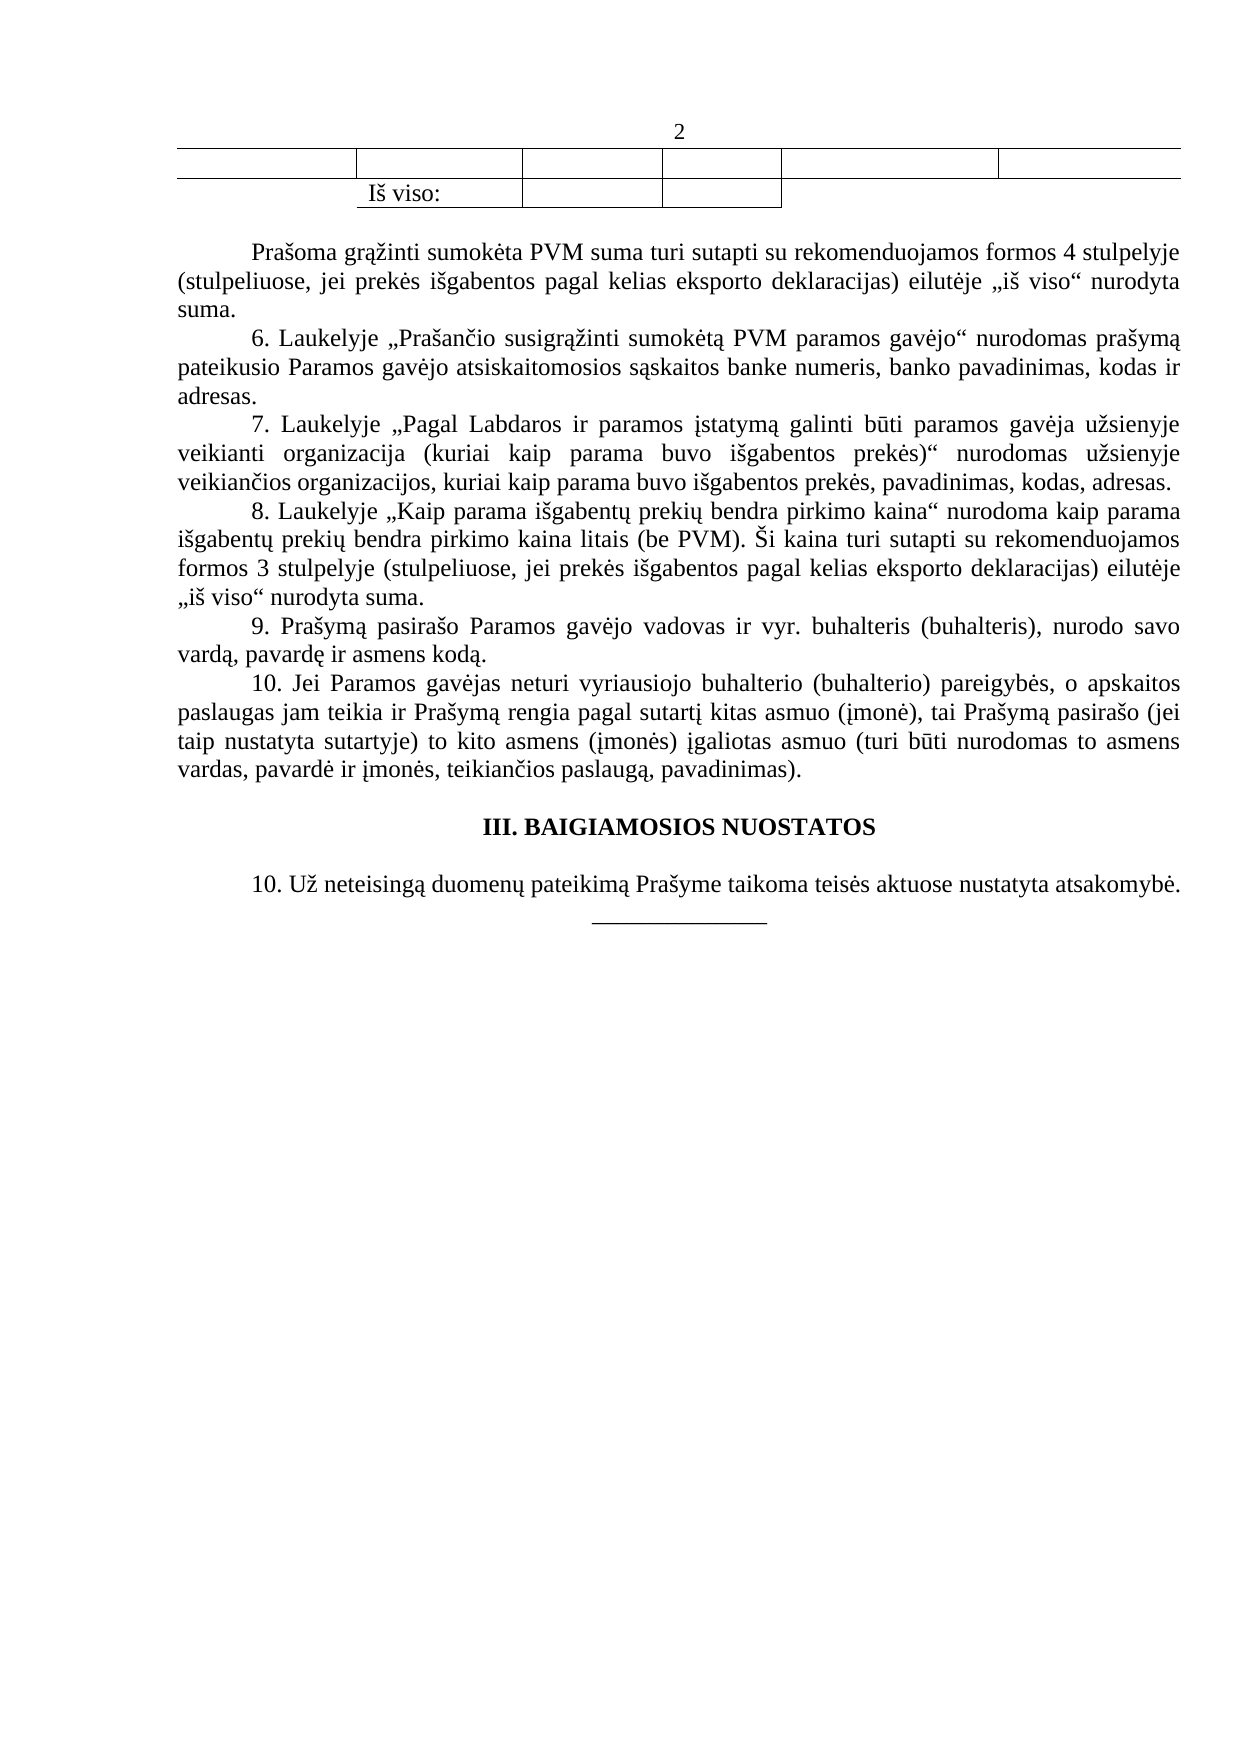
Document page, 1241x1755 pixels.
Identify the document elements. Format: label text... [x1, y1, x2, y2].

table_cell Iš viso: [357, 179, 522, 207]
text ______________ [177, 898, 1181, 927]
text Prašoma grąžinti sumokėta PVM suma turi sutapti su rekomenduojamos formos 4 stulpelyje (stulpeliuose, jei prekės išgabentos pagal kelias eksporto deklaracijas) eilutėje „iš viso“ nurodyta suma. [177, 237, 1181, 323]
table_cell [177, 179, 357, 207]
table_cell [523, 149, 662, 177]
table_cell [357, 149, 522, 177]
table_cell [663, 179, 781, 207]
text 10. Jei Paramos gavėjas neturi vyriausiojo buhalterio (buhalterio) pareigybės, o apskaitos paslaugas jam teikia ir Prašymą rengia pagal sutartį kitas asmuo (įmonė), tai Prašymą pasirašo (jei taip nustatyta sutartyje) to kito asmens (įmonės) įgaliotas asmuo (turi būti nurodomas to asmens vardas, pavardė ir įmonės, teikiančios paslaugą, pavadinimas). [177, 668, 1181, 783]
text 6. Laukelyje „Prašančio susigrąžinti sumokėtą PVM paramos gavėjo“ nurodomas prašymą pateikusio Paramos gavėjo atsiskaitomosios sąskaitos banke numeris, banko pavadinimas, kodas ir adresas. [177, 323, 1181, 409]
text 10. Už neteisingą duomenų pateikimą Prašyme taikoma teisės aktuose nustatyta atsakomybė. [177, 869, 1181, 898]
table_cell [782, 149, 998, 177]
text 9. Prašymą pasirašo Paramos gavėjo vadovas ir vyr. buhalteris (buhalteris), nurodo savo vardą, pavardę ir asmens kodą. [177, 611, 1181, 668]
table_cell [999, 149, 1181, 177]
table_cell [177, 149, 356, 177]
text 7. Laukelyje „Pagal Labdaros ir paramos įstatymą galinti būti paramos gavėja užsienyje veikianti organizacija (kuriai kaip parama buvo išgabentos prekės)“ nurodomas užsienyje veikiančios organizacijos, kuriai kaip parama buvo išgabentos prekės, pavadinimas, kodas, adresas. [177, 409, 1181, 496]
table_cell [523, 179, 662, 207]
table_cell [663, 149, 781, 177]
text III. BAIGIAMOSIOS NUOSTATOS [177, 812, 1181, 841]
table_cell [782, 179, 998, 207]
text 8. Laukelyje „Kaip parama išgabentų prekių bendra pirkimo kaina“ nurodoma kaip parama išgabentų prekių bendra pirkimo kaina litais (be PVM). Ši kaina turi sutapti su rekomenduojamos formos 3 stulpelyje (stulpeliuose, jei prekės išgabentos pagal kelias eksporto deklaracijas) eilutėje „iš viso“ nurodyta suma. [177, 496, 1181, 611]
table_cell [998, 179, 1181, 207]
